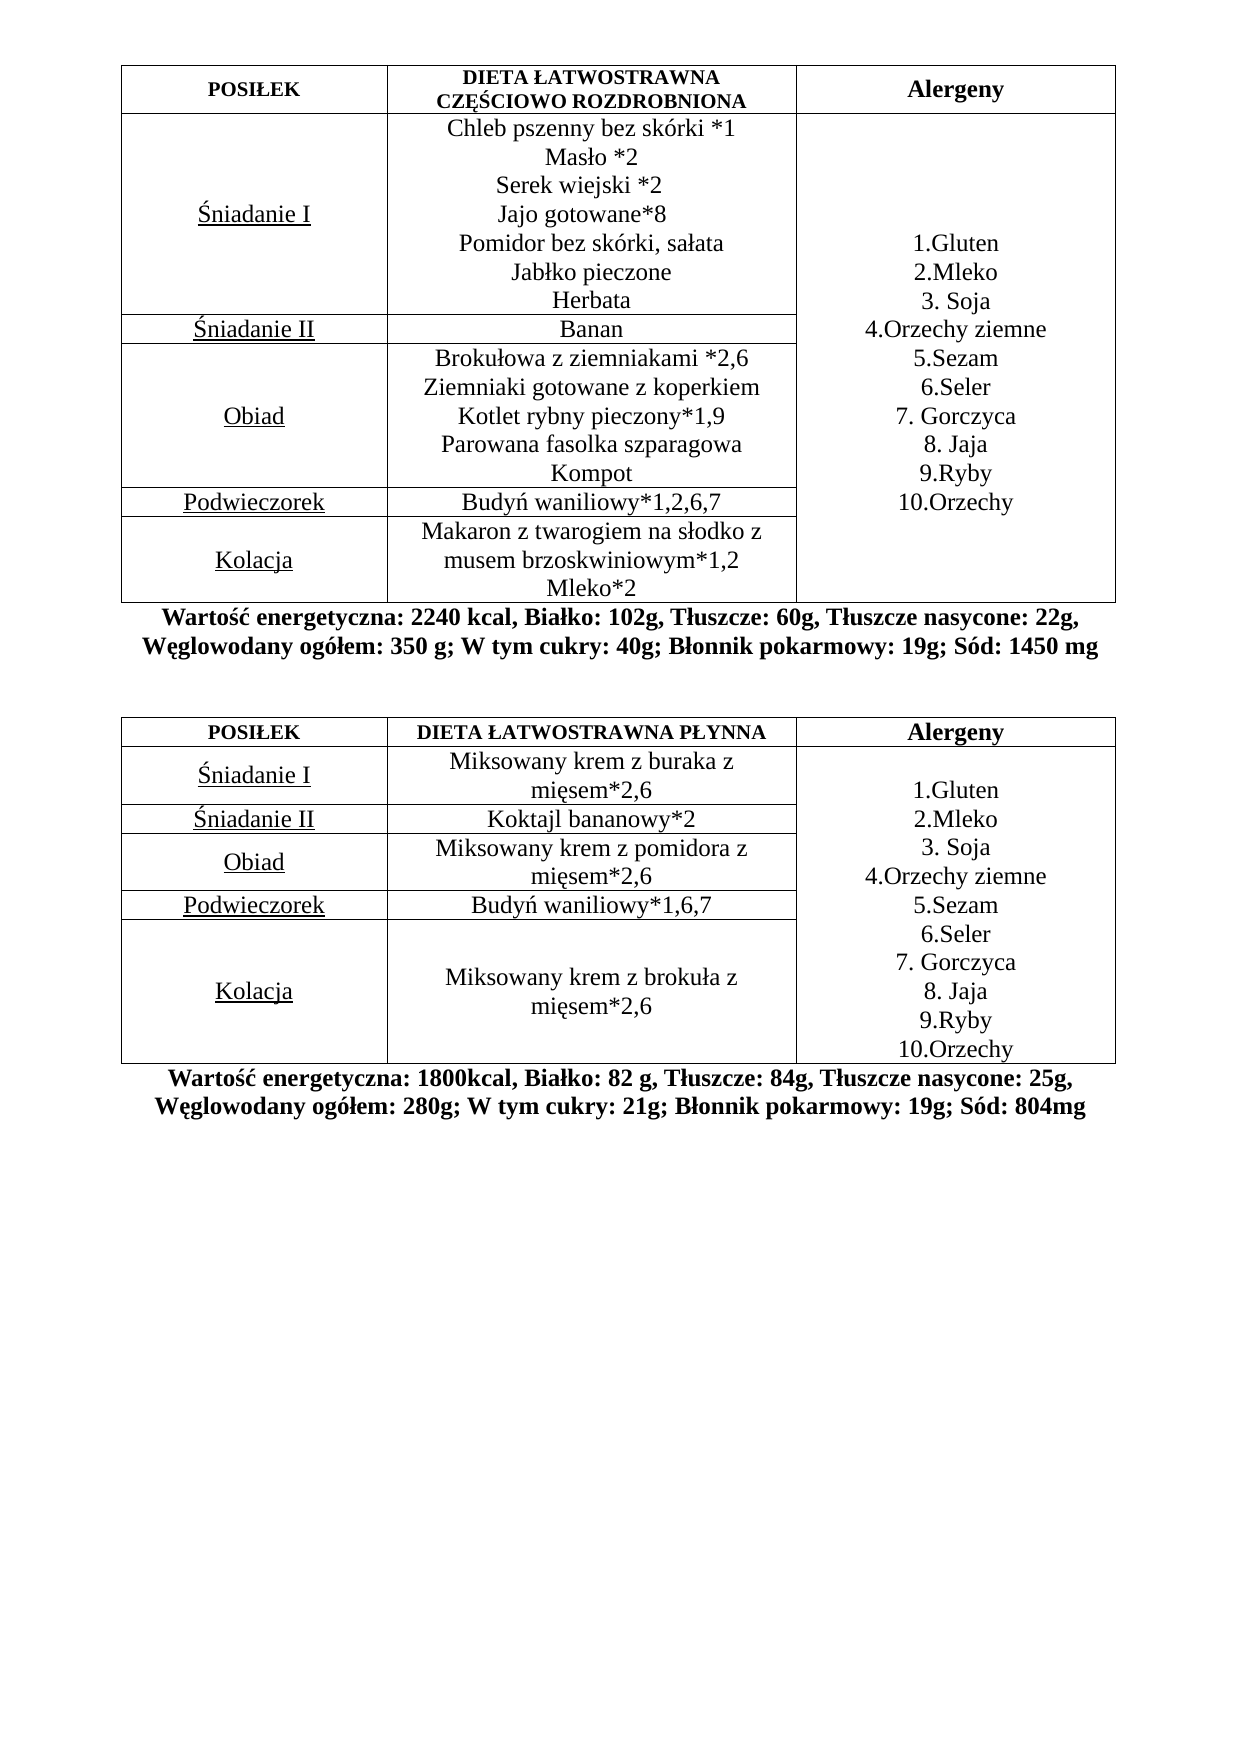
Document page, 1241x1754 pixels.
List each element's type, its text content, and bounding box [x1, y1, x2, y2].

table_cell Miksowany krem z brokuła z mięsem*2,6 [388, 920, 796, 1062]
table_cell 1.Gluten 2.Mleko 3. Soja 4.Orzechy ziemne 5.Sezam 6.Seler 7. Gorczyca 8. Jaja 9.Ryby 10.Orzechy [797, 114, 1115, 602]
table_cell Obiad [122, 344, 387, 487]
table_header POSIŁEK [122, 66, 387, 113]
table_cell Kolacja [122, 920, 387, 1062]
text Wartość energetyczna: 1800kcal, Białko: 82 g, Tłuszcze: 84g, Tłuszcze nasycone: 25g, Węglowodany ogółem: 280g; W tym cukry: 21g; Błonnik pokarmowy: 19g; Sód: 804mg [118, 1063, 1122, 1120]
table_cell Budyń waniliowy*1,6,7 [388, 891, 796, 919]
table_cell Makaron z twarogiem na słodko z musem brzoskwiniowym*1,2 Mleko*2 [388, 517, 796, 602]
table_cell Brokułowa z ziemniakami *2,6 Ziemniaki gotowane z koperkiem Kotlet rybny pieczony*1,9 Parowana fasolka szparagowa Kompot [388, 344, 796, 487]
table_cell Budyń waniliowy*1,2,6,7 [388, 488, 796, 516]
table_header DIETA ŁATWOSTRAWNA PŁYNNA [388, 718, 796, 746]
table_header DIETA ŁATWOSTRAWNA CZĘŚCIOWO ROZDROBNIONA [388, 66, 796, 113]
table_cell Banan [388, 315, 796, 343]
table_cell Śniadanie I [122, 747, 387, 804]
table_header POSIŁEK [122, 718, 387, 746]
table_cell Koktajl bananowy*2 [388, 805, 796, 833]
table_cell Podwieczorek [122, 488, 387, 516]
text Wartość energetyczna: 2240 kcal, Białko: 102g, Tłuszcze: 60g, Tłuszcze nasycone: 22g, Węglowodany ogółem: 350 g; W tym cukry: 40g; Błonnik pokarmowy: 19g; Sód: 1450 mg [118, 602, 1122, 660]
table_cell Chleb pszenny bez skórki *1 Masło *2 Serek wiejski *2 Jajo gotowane*8 Pomidor bez skórki, sałata Jabłko pieczone Herbata [388, 114, 796, 314]
table_cell Podwieczorek [122, 891, 387, 919]
table_cell Miksowany krem z pomidora z mięsem*2,6 [388, 834, 796, 890]
table_header Alergeny [797, 718, 1115, 746]
table_cell Obiad [122, 834, 387, 890]
table_cell Śniadanie II [122, 805, 387, 833]
table_cell Miksowany krem z buraka z mięsem*2,6 [388, 747, 796, 804]
table_cell Śniadanie II [122, 315, 387, 343]
table_header Alergeny [797, 66, 1115, 113]
table_cell Śniadanie I [122, 114, 387, 314]
table_cell Kolacja [122, 517, 387, 602]
table_cell 1.Gluten 2.Mleko 3. Soja 4.Orzechy ziemne 5.Sezam 6.Seler 7. Gorczyca 8. Jaja 9.Ryby 10.Orzechy [797, 747, 1115, 1062]
